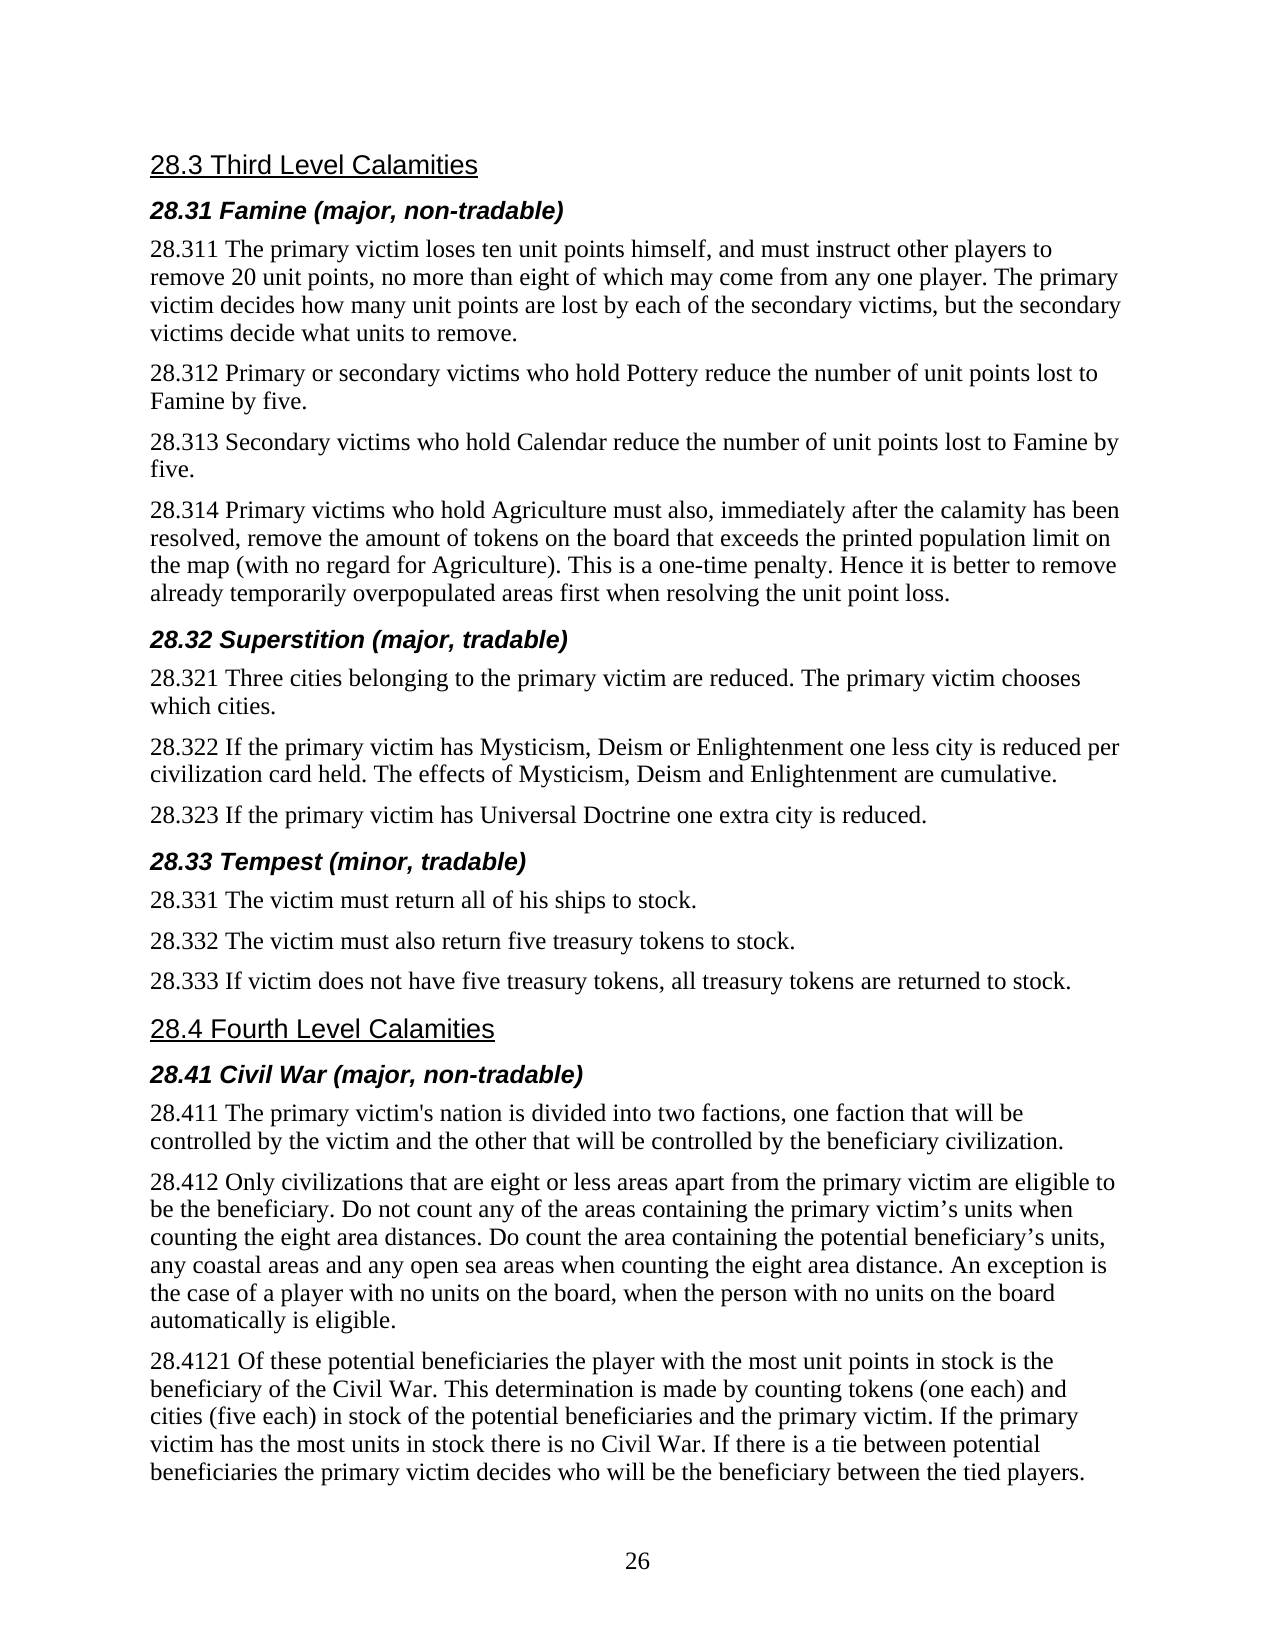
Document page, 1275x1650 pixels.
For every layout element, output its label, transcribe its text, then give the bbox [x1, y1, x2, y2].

subtitle 28.41 Civil War (major, non-tradable) [150, 1061, 1125, 1089]
text 28.412 Only civilizations that are eight or less areas apart from the primary victim are eligible to be the beneficiary. Do not count any of the areas containing the primary victim’s units when counting the eight area distances. Do count the area containing the potential beneficiary’s units, any coastal areas and any open sea areas when counting the eight area distance. An exception is the case of a player with no units on the board, when the person with no units on the board automatically is eligible. [150, 1168, 1125, 1334]
text 28.331 The victim must return all of his ships to stock. [150, 886, 1125, 914]
text 28.321 Three cities belonging to the primary victim are reduced. The primary victim chooses which cities. [150, 664, 1125, 720]
text 28.4121 Of these potential beneficiaries the player with the most unit points in stock is the beneficiary of the Civil War. This determination is made by counting tokens (one each) and cities (five each) in stock of the potential beneficiaries and the primary victim. If the primary victim has the most units in stock there is no Civil War. If there is a tie between potential beneficiaries the primary victim decides who will be the beneficiary between the tied players. [150, 1347, 1125, 1486]
text 28.411 The primary victim's nation is divided into two factions, one faction that will be controlled by the victim and the other that will be controlled by the beneficiary civilization. [150, 1099, 1125, 1155]
text 28.314 Primary victims who hold Agriculture must also, immediately after the calamity has been resolved, remove the amount of tokens on the board that exceeds the printed population limit on the map (with no regard for Agriculture). This is a one-time penalty. Hence it is better to remove already temporarily overpopulated areas first when resolving the unit point loss. [150, 496, 1125, 607]
text 28.311 The primary victim loses ten unit points himself, and must instruct other players to remove 20 unit points, no more than eight of which may come from any one player. The primary victim decides how many unit points are lost by each of the secondary victims, but the secondary victims decide what units to remove. [150, 236, 1125, 346]
text 28.313 Secondary victims who hold Calendar reduce the number of unit points lost to Famine by five. [150, 428, 1125, 483]
text 28.333 If victim does not have five treasury tokens, all treasury tokens are returned to stock. [150, 967, 1125, 995]
subtitle 28.32 Superstition (major, tradable) [150, 626, 1125, 654]
text 28.322 If the primary victim has Mysticism, Deism or Enlightenment one less city is reduced per civilization card held. The effects of Mysticism, Deism and Enlightenment are cumulative. [150, 733, 1125, 788]
subtitle 28.33 Tempest (minor, tradable) [150, 848, 1125, 876]
text 28.332 The victim must also return five treasury tokens to stock. [150, 927, 1125, 954]
subtitle 28.3 Third Level Calamities [150, 150, 1125, 180]
text 28.312 Primary or secondary victims who hold Pottery reduce the number of unit points lost to Famine by five. [150, 359, 1125, 415]
subtitle 28.31 Famine (major, non-tradable) [150, 197, 1125, 225]
subtitle 28.4 Fourth Level Calamities [150, 1014, 1125, 1044]
text 28.323 If the primary victim has Universal Doctrine one extra city is reduced. [150, 801, 1125, 829]
